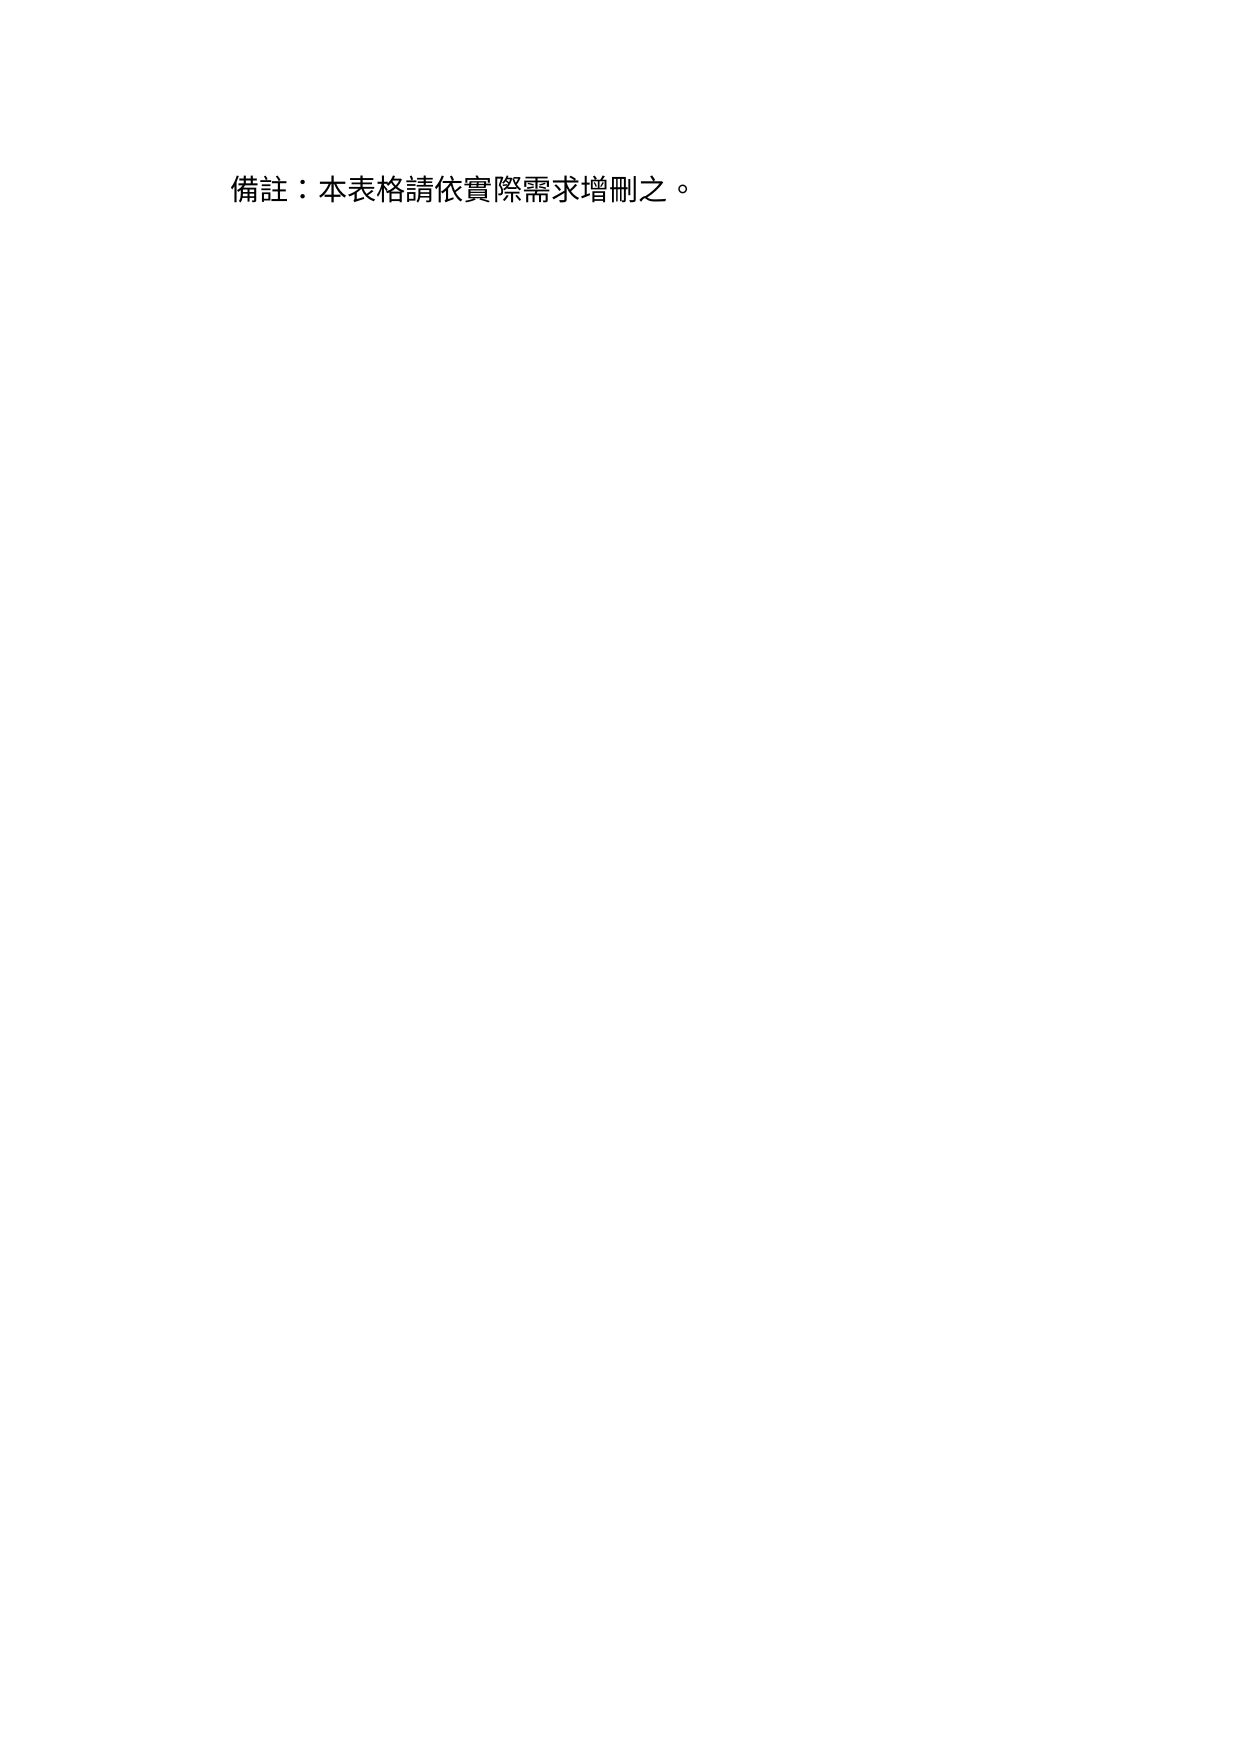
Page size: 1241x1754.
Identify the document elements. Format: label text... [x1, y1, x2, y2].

text 備註：本表格請依實際需求增刪之。 [187, 158, 1053, 210]
